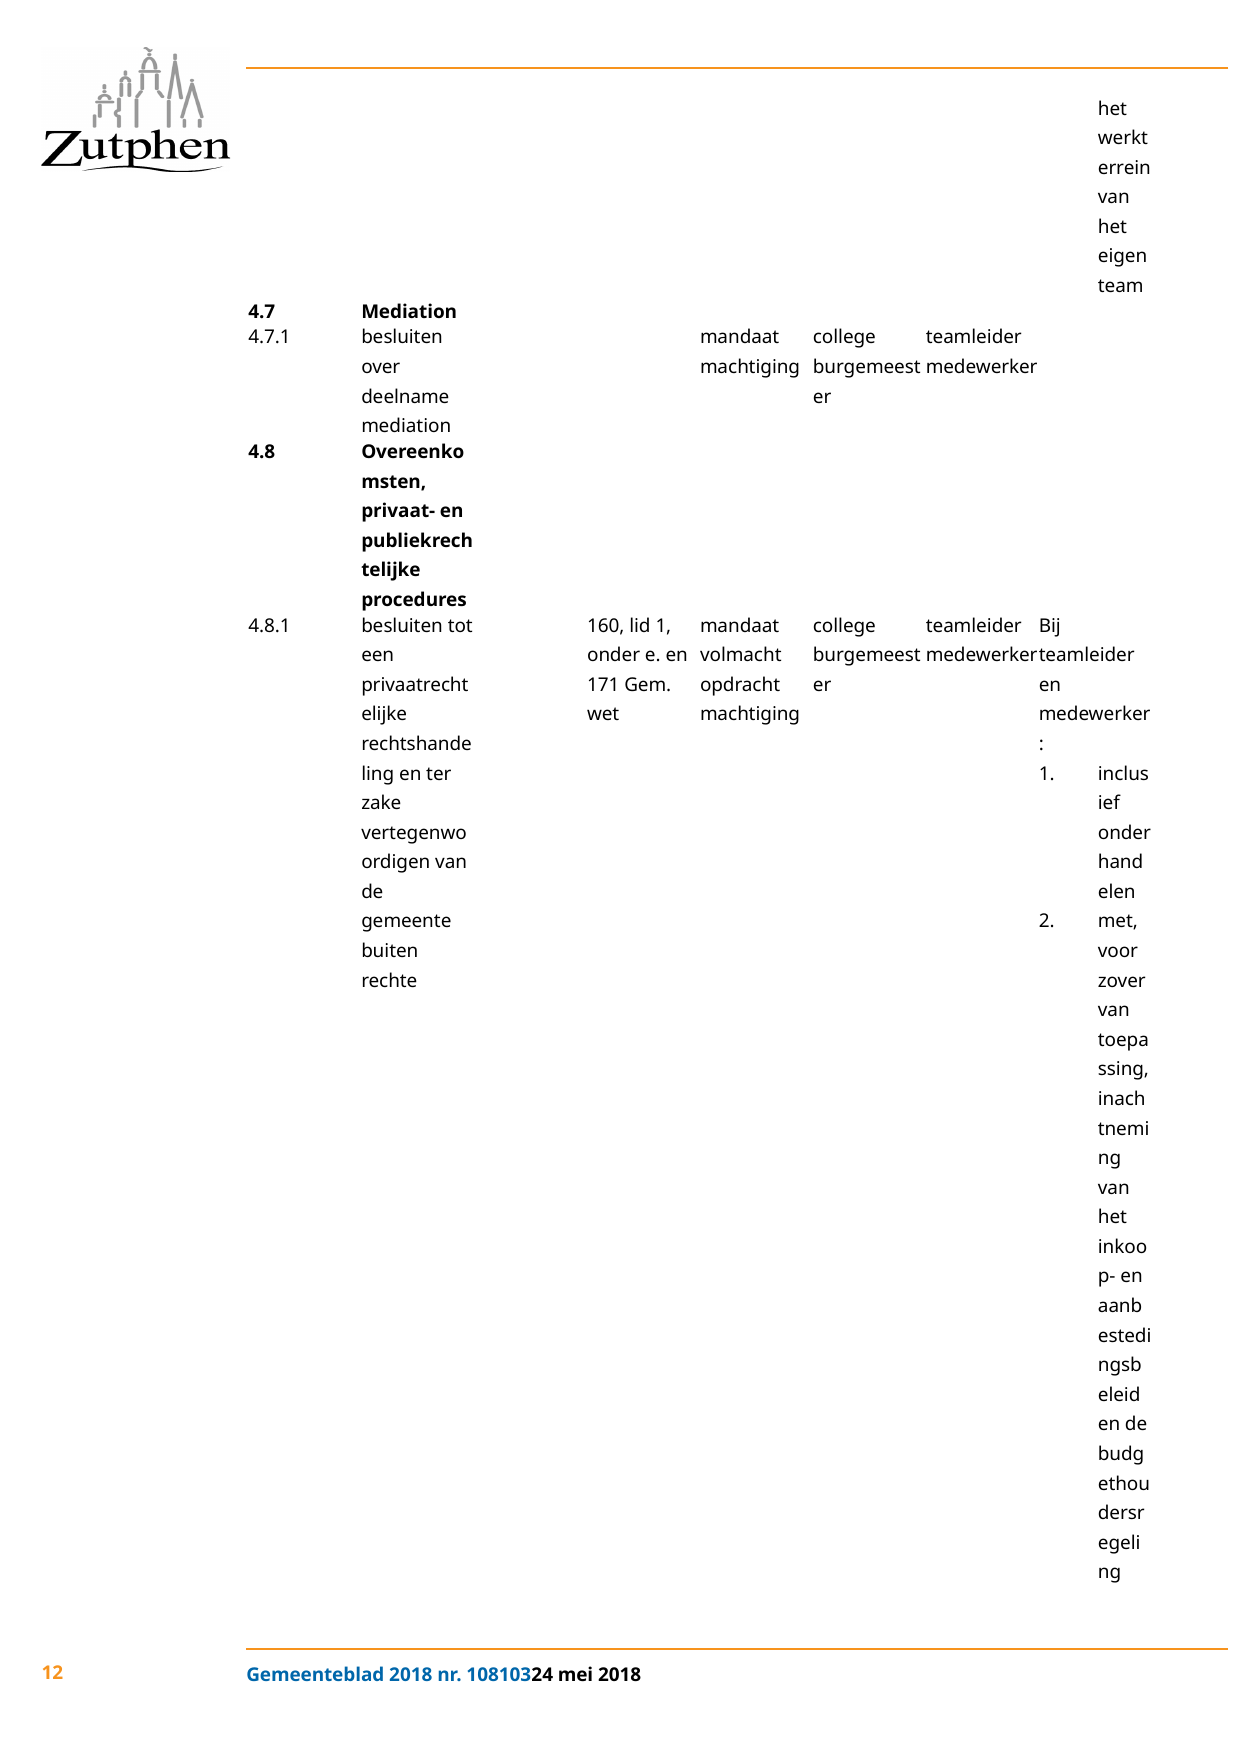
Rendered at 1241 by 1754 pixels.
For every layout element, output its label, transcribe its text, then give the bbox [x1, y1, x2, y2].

table_cell Overeenkomsten, privaat- en publiekrechtelijke procedures [361, 438, 474, 612]
table_cell 4.7 [248, 298, 361, 324]
table_cell [248, 95, 361, 298]
table_cell [587, 95, 700, 298]
table_cell Bij teamleider en medewerker: inclusief onderhandelen met, voor zover van toepassing, inachtneming van het inkoop- en aanbestedingsbeleid en de budgethoudersregeling inclusief deelname aan mediation voor zover niet in andere registers specifiek gemandateerd Bij teamleider: inclusief onder meer het maken van afspraken over een betalingsregeling, het wel of niet verlenen van uitstel van betaling, het wel of niet over gaan tot invordering, dan wel het (deels) oninbaar verklaren van een vordering evenals het uitoefenen van bevoegdheden op grond van de Faillissements-wet na verkregen advies van team Administratie Bij medewerker: met uitzondering van een stage-, detacherings- en vrijwilligersovereenkomst [1039, 612, 1152, 1584]
picture [41, 47, 231, 172]
table_cell [700, 95, 813, 298]
table_cell besluiten over deelname mediation [361, 324, 474, 438]
table_cell Mediation [361, 298, 474, 324]
table_cell 4.8 [248, 438, 361, 612]
table_cell college burgemeester [813, 612, 926, 1584]
table_cell met betrekking tot alle wet- en regelgeving inclusief het besluiten tot het intrekken voor zover het besluit is voorbereid onder zijn hiërarchische verantwoordelijkheid behorend tot het werkterrein van het eigen team [1039, 95, 1152, 298]
table_cell besluiten tot een privaatrechtelijke rechtshandeling en ter zake vertegenwoordigen van de gemeente buiten rechte [361, 612, 474, 1584]
table_cell 4.8.1 [248, 612, 361, 1584]
table_cell teamleider medewerker [926, 612, 1038, 1584]
table_cell [361, 95, 474, 298]
table_cell 160, lid 1, onder e. en 171 Gem. wet [587, 612, 700, 1584]
table_cell 4.7.1 [248, 324, 361, 438]
table_cell [587, 324, 700, 438]
table_cell [1039, 324, 1152, 438]
table_cell [474, 95, 587, 298]
table_cell [474, 612, 587, 1584]
table_cell [926, 95, 1038, 298]
table_cell [474, 324, 587, 438]
table_cell mandaat volmacht opdracht machtiging [700, 612, 813, 1584]
table_cell mandaat machtiging [700, 324, 813, 438]
table_cell [813, 95, 926, 298]
table_cell college burgemeester [813, 324, 926, 438]
table_cell teamleider medewerker [926, 324, 1038, 438]
